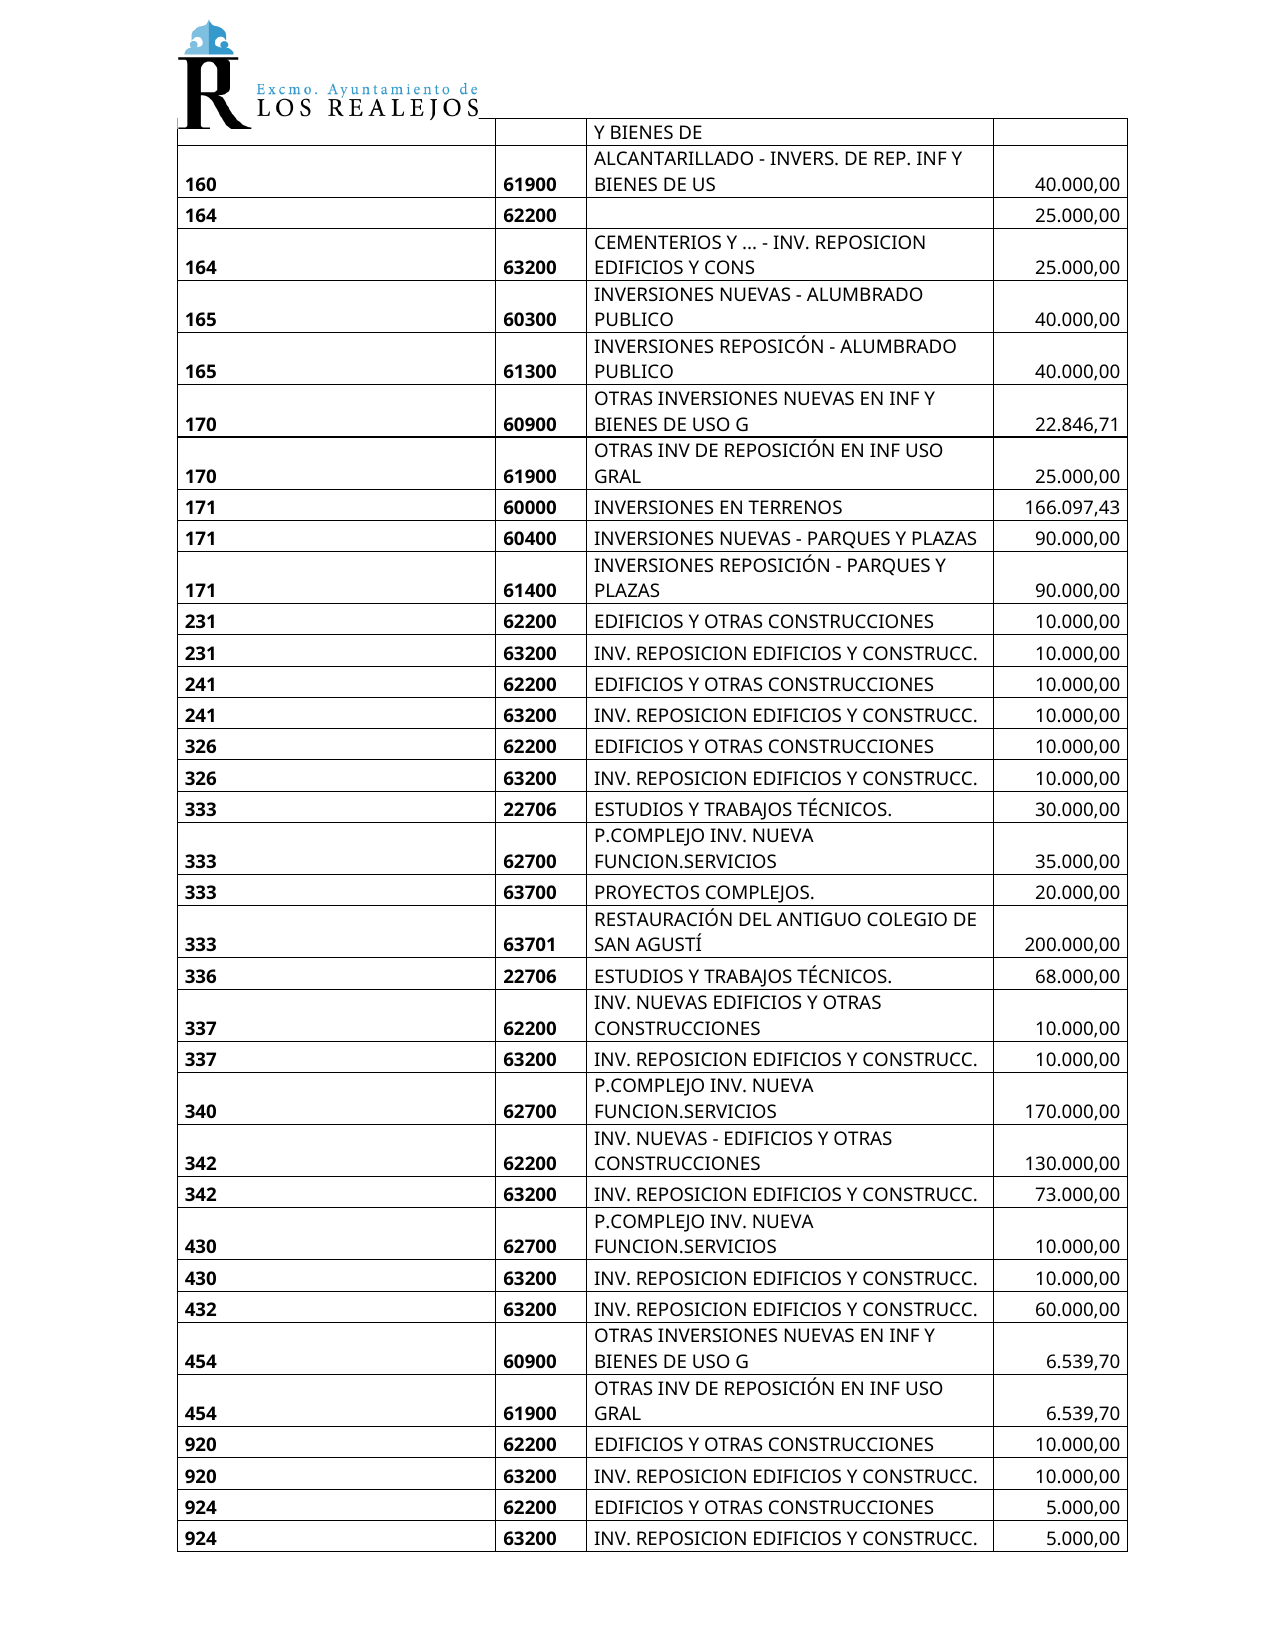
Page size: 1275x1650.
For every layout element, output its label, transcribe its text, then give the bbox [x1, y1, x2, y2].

table_cell OTRAS INVERSIONES NUEVAS EN INF Y BIENES DE USO G [587, 1323, 993, 1374]
table_cell 171 [178, 552, 495, 603]
table_cell 6.539,70 [994, 1323, 1127, 1374]
table_cell ESTUDIOS Y TRABAJOS TÉCNICOS. [587, 958, 993, 988]
table_cell 326 [178, 729, 495, 759]
table_cell 10.000,00 [994, 604, 1127, 634]
table_cell 63200 [496, 760, 586, 791]
table_cell 90.000,00 [994, 521, 1127, 551]
table_cell [994, 119, 1127, 145]
table_cell 61900 [496, 146, 586, 197]
table_cell 920 [178, 1427, 495, 1457]
table_cell ESTUDIOS Y TRABAJOS TÉCNICOS. [587, 792, 993, 822]
table_cell 10.000,00 [994, 760, 1127, 791]
table_cell 924 [178, 1490, 495, 1520]
table_cell 25.000,00 [994, 198, 1127, 228]
table_cell 73.000,00 [994, 1177, 1127, 1207]
table_cell 164 [178, 198, 495, 228]
table_cell INVERSIONES REPOSICIÓN - PARQUES Y PLAZAS [587, 552, 993, 603]
table_cell ALCANTARILLADO - INVERS. DE REP. INF Y BIENES DE US [587, 146, 993, 197]
table_cell RESTAURACIÓN DEL ANTIGUO COLEGIO DE SAN AGUSTÍ [587, 906, 993, 957]
table_cell 62200 [496, 604, 586, 634]
table_cell [587, 198, 993, 228]
table_cell 454 [178, 1323, 495, 1374]
table_cell 62200 [496, 1490, 586, 1520]
table_cell 62700 [496, 1208, 586, 1259]
table_cell 231 [178, 604, 495, 634]
table_cell 165 [178, 333, 495, 384]
table_cell 6.539,70 [994, 1375, 1127, 1426]
table_cell 337 [178, 990, 495, 1041]
table_cell 430 [178, 1260, 495, 1291]
table_cell 333 [178, 875, 495, 905]
table_cell 62200 [496, 667, 586, 697]
table_cell 5.000,00 [994, 1490, 1127, 1520]
table_cell 337 [178, 1042, 495, 1072]
table_cell 90.000,00 [994, 552, 1127, 603]
table_cell 25.000,00 [994, 229, 1127, 280]
table_cell 333 [178, 823, 495, 874]
table_cell 10.000,00 [994, 635, 1127, 666]
table_cell 63200 [496, 698, 586, 728]
table_cell EDIFICIOS Y OTRAS CONSTRUCCIONES [587, 1427, 993, 1457]
table_cell 63700 [496, 875, 586, 905]
table_cell 63200 [496, 1521, 586, 1551]
table_cell 61400 [496, 552, 586, 603]
table_cell 60000 [496, 490, 586, 520]
table_cell 60900 [496, 1323, 586, 1374]
table_cell INV. REPOSICION EDIFICIOS Y CONSTRUCC. [587, 760, 993, 791]
table_cell 170.000,00 [994, 1073, 1127, 1124]
table_cell 22.846,71 [994, 385, 1127, 436]
table_cell INV. NUEVAS EDIFICIOS Y OTRAS CONSTRUCCIONES [587, 990, 993, 1041]
table_cell 62200 [496, 1427, 586, 1457]
table_cell OTRAS INV DE REPOSICIÓN EN INF USO GRAL [587, 1375, 993, 1426]
table_cell INV. REPOSICION EDIFICIOS Y CONSTRUCC. [587, 1458, 993, 1488]
table_cell 10.000,00 [994, 1042, 1127, 1072]
table_cell 10.000,00 [994, 667, 1127, 697]
table_cell INV. REPOSICION EDIFICIOS Y CONSTRUCC. [587, 1042, 993, 1072]
table_cell 40.000,00 [994, 281, 1127, 332]
table_cell 63200 [496, 635, 586, 666]
table_cell INV. REPOSICION EDIFICIOS Y CONSTRUCC. [587, 635, 993, 666]
table_cell EDIFICIOS Y OTRAS CONSTRUCCIONES [587, 729, 993, 759]
table_cell INVERSIONES NUEVAS - ALUMBRADO PUBLICO [587, 281, 993, 332]
table_cell 924 [178, 1521, 495, 1551]
table_cell INV. REPOSICION EDIFICIOS Y CONSTRUCC. [587, 1521, 993, 1551]
table_cell 10.000,00 [994, 990, 1127, 1041]
table_cell 68.000,00 [994, 958, 1127, 988]
table_cell 5.000,00 [994, 1521, 1127, 1551]
table_cell P.COMPLEJO INV. NUEVA FUNCION.SERVICIOS [587, 823, 993, 874]
table_cell 60400 [496, 521, 586, 551]
table_cell 333 [178, 906, 495, 957]
table_cell 63200 [496, 229, 586, 280]
table_cell [496, 119, 586, 145]
table_cell 30.000,00 [994, 792, 1127, 822]
table_cell 63701 [496, 906, 586, 957]
table_cell 166.097,43 [994, 490, 1127, 520]
table_cell 160 [178, 146, 495, 197]
table_cell P.COMPLEJO INV. NUEVA FUNCION.SERVICIOS [587, 1073, 993, 1124]
table_cell 20.000,00 [994, 875, 1127, 905]
table_cell 340 [178, 1073, 495, 1124]
table_cell 432 [178, 1292, 495, 1322]
table_cell 60.000,00 [994, 1292, 1127, 1322]
table_cell 61900 [496, 438, 586, 488]
table_cell 333 [178, 792, 495, 822]
table_cell 60300 [496, 281, 586, 332]
table_cell 171 [178, 490, 495, 520]
table_cell 10.000,00 [994, 698, 1127, 728]
table_cell PROYECTOS COMPLEJOS. [587, 875, 993, 905]
table_cell 10.000,00 [994, 1260, 1127, 1291]
table_cell INV. REPOSICION EDIFICIOS Y CONSTRUCC. [587, 1177, 993, 1207]
table_cell 165 [178, 281, 495, 332]
table_cell 60900 [496, 385, 586, 436]
table_cell 63200 [496, 1177, 586, 1207]
table_cell 40.000,00 [994, 333, 1127, 384]
table_cell 10.000,00 [994, 729, 1127, 759]
table_cell 10.000,00 [994, 1208, 1127, 1259]
table_cell 241 [178, 698, 495, 728]
table_cell 63200 [496, 1260, 586, 1291]
table_cell INV. REPOSICION EDIFICIOS Y CONSTRUCC. [587, 698, 993, 728]
table_cell INV. NUEVAS - EDIFICIOS Y OTRAS CONSTRUCCIONES [587, 1125, 993, 1176]
table_cell 62200 [496, 990, 586, 1041]
table_cell 241 [178, 667, 495, 697]
table_cell 326 [178, 760, 495, 791]
table_cell INVERSIONES NUEVAS - PARQUES Y PLAZAS [587, 521, 993, 551]
table_cell 22706 [496, 792, 586, 822]
table_cell 10.000,00 [994, 1458, 1127, 1488]
table_cell [178, 119, 495, 145]
table_cell 200.000,00 [994, 906, 1127, 957]
table_cell EDIFICIOS Y OTRAS CONSTRUCCIONES [587, 604, 993, 634]
table_cell OTRAS INV DE REPOSICIÓN EN INF USO GRAL [587, 438, 993, 488]
table_cell 171 [178, 521, 495, 551]
table_cell 164 [178, 229, 495, 280]
table_cell 170 [178, 385, 495, 436]
table_cell 62700 [496, 1073, 586, 1124]
table_cell 454 [178, 1375, 495, 1426]
table_cell INVERSIONES REPOSICÓN - ALUMBRADO PUBLICO [587, 333, 993, 384]
table_cell INVERSIONES EN TERRENOS [587, 490, 993, 520]
table_cell 430 [178, 1208, 495, 1259]
table_cell 10.000,00 [994, 1427, 1127, 1457]
table_cell CEMENTERIOS Y ... - INV. REPOSICION EDIFICIOS Y CONS [587, 229, 993, 280]
table_cell 25.000,00 [994, 438, 1127, 488]
table_cell 62200 [496, 198, 586, 228]
table_cell 35.000,00 [994, 823, 1127, 874]
table_cell INV. REPOSICION EDIFICIOS Y CONSTRUCC. [587, 1260, 993, 1291]
table_cell INV. REPOSICION EDIFICIOS Y CONSTRUCC. [587, 1292, 993, 1322]
table_cell 62200 [496, 1125, 586, 1176]
table_cell 130.000,00 [994, 1125, 1127, 1176]
table_cell 920 [178, 1458, 495, 1488]
table_cell OTRAS INVERSIONES NUEVAS EN INF Y BIENES DE USO G [587, 385, 993, 436]
table_cell 342 [178, 1125, 495, 1176]
table_cell EDIFICIOS Y OTRAS CONSTRUCCIONES [587, 1490, 993, 1520]
table_cell 63200 [496, 1292, 586, 1322]
table_cell 170 [178, 438, 495, 488]
table_cell Y BIENES DE [587, 119, 993, 145]
table_cell 231 [178, 635, 495, 666]
table_cell 22706 [496, 958, 586, 988]
table_cell 61300 [496, 333, 586, 384]
table_cell 342 [178, 1177, 495, 1207]
table_cell 336 [178, 958, 495, 988]
table_cell 63200 [496, 1458, 586, 1488]
table_cell 62700 [496, 823, 586, 874]
table_cell P.COMPLEJO INV. NUEVA FUNCION.SERVICIOS [587, 1208, 993, 1259]
table_cell 40.000,00 [994, 146, 1127, 197]
table_cell 61900 [496, 1375, 586, 1426]
table_cell EDIFICIOS Y OTRAS CONSTRUCCIONES [587, 667, 993, 697]
table_cell 62200 [496, 729, 586, 759]
table_cell 63200 [496, 1042, 586, 1072]
